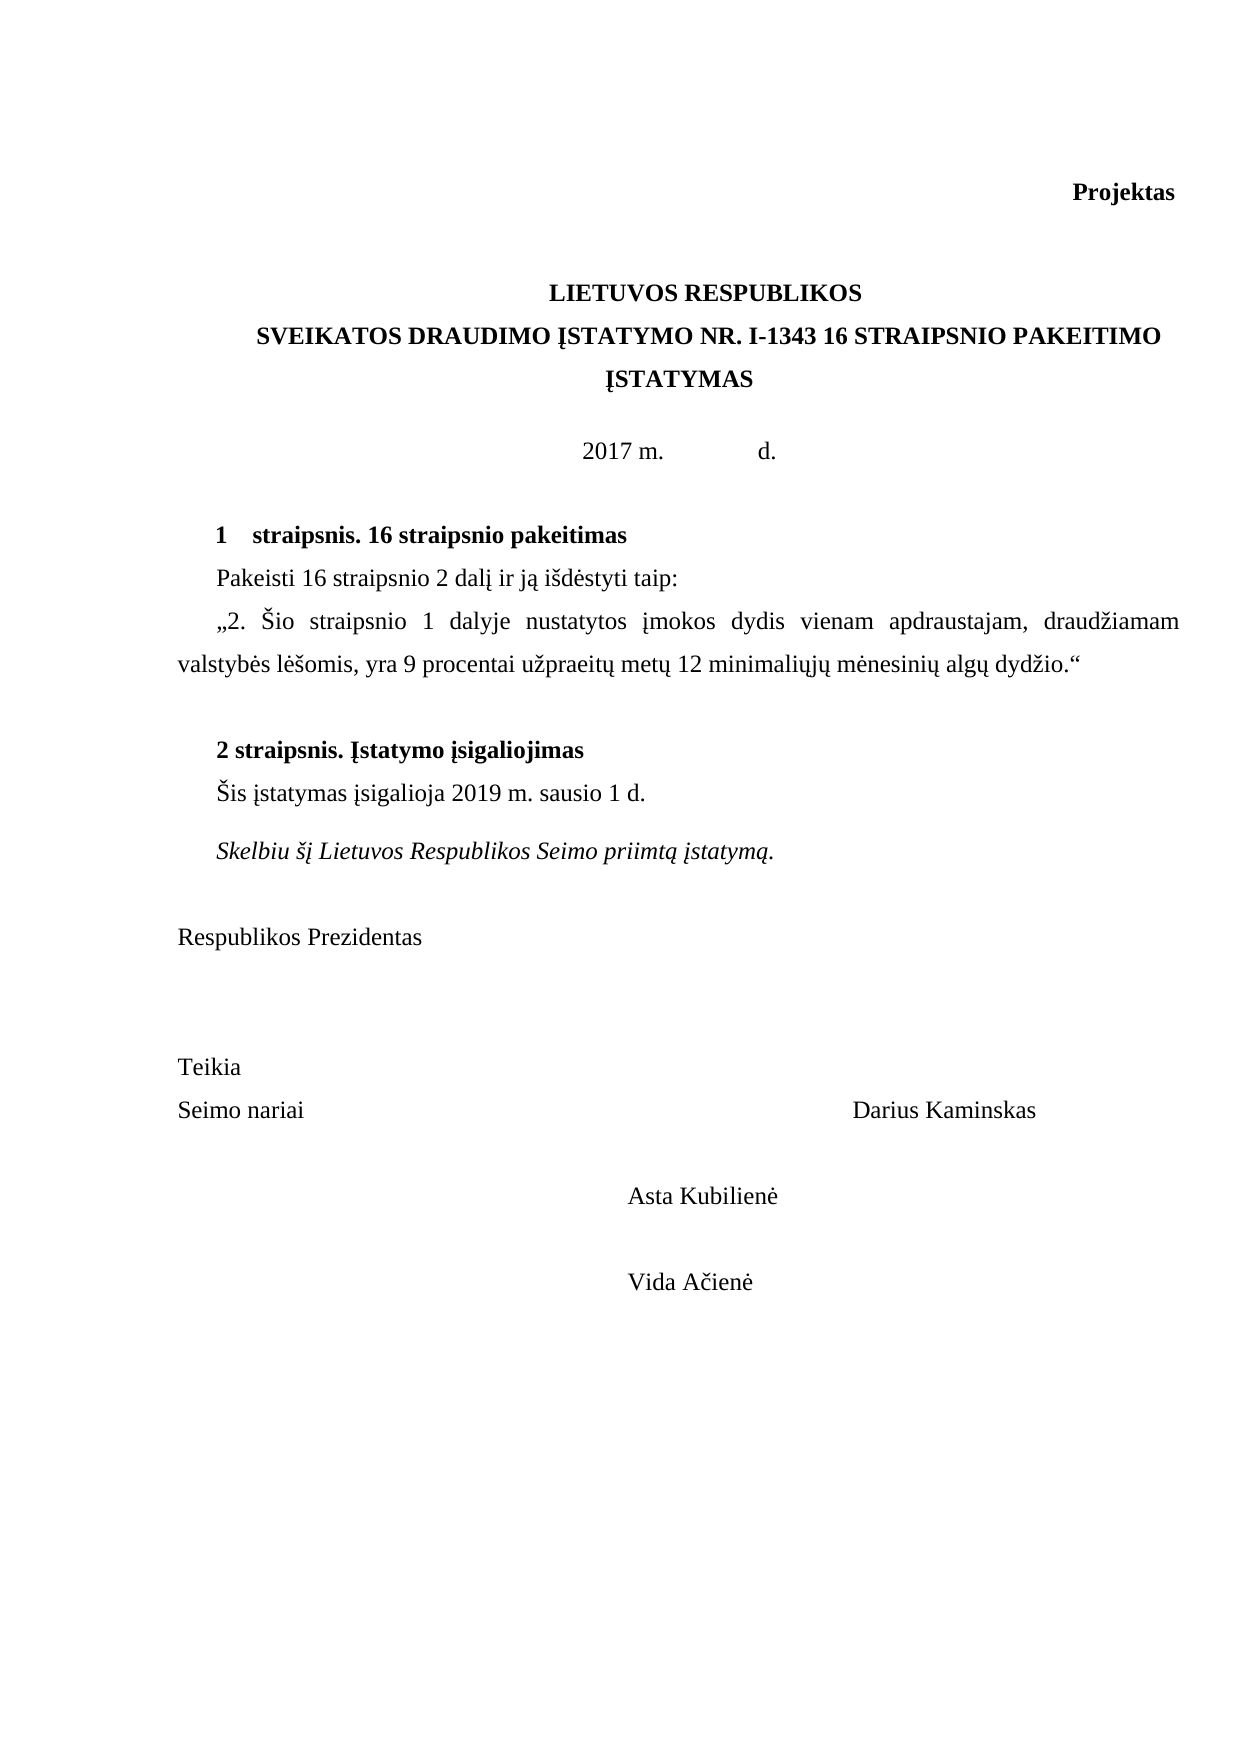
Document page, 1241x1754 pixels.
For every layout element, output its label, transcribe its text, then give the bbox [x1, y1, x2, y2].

text 2 straipsnis. Įstatymo įsigaliojimas [177, 735, 1181, 764]
text 1 straipsnis. 16 straipsnio pakeitimas [215, 520, 1181, 548]
text „2. Šio straipsnio 1 dalyje nustatytos įmokos dydis vienam apdraustajam, draudžiamam valstybės lėšomis, yra 9 procentai užpraeitų metų 12 minimaliųjų mėnesinių algų dydžio.“ [177, 606, 1181, 678]
text Respublikos Prezidentas [177, 922, 1181, 951]
text Vida Ačienė [252, 1267, 1181, 1296]
text Seimo nariai Darius Kaminskas [177, 1095, 1181, 1123]
text Skelbiu šį Lietuvos Respublikos Seimo priimtą įstatymą. [177, 836, 1181, 865]
text Projektas [177, 177, 1181, 206]
text 2017 m. d. [177, 436, 1181, 465]
text SVEIKATOS DRAUDIMO ĮSTATYMO NR. I-1343 16 STRAIPSNIO PAKEITIMO ĮSTATYMAS [177, 321, 1181, 393]
text Teikia [177, 1052, 1181, 1080]
text Šis įstatymas įsigalioja 2019 m. sausio 1 d. [177, 778, 1181, 807]
text LIETUVOS RESPUBLIKOS [177, 278, 1181, 307]
text Asta Kubilienė [252, 1181, 1181, 1210]
text Pakeisti 16 straipsnio 2 dalį ir ją išdėstyti taip: [177, 563, 1181, 592]
